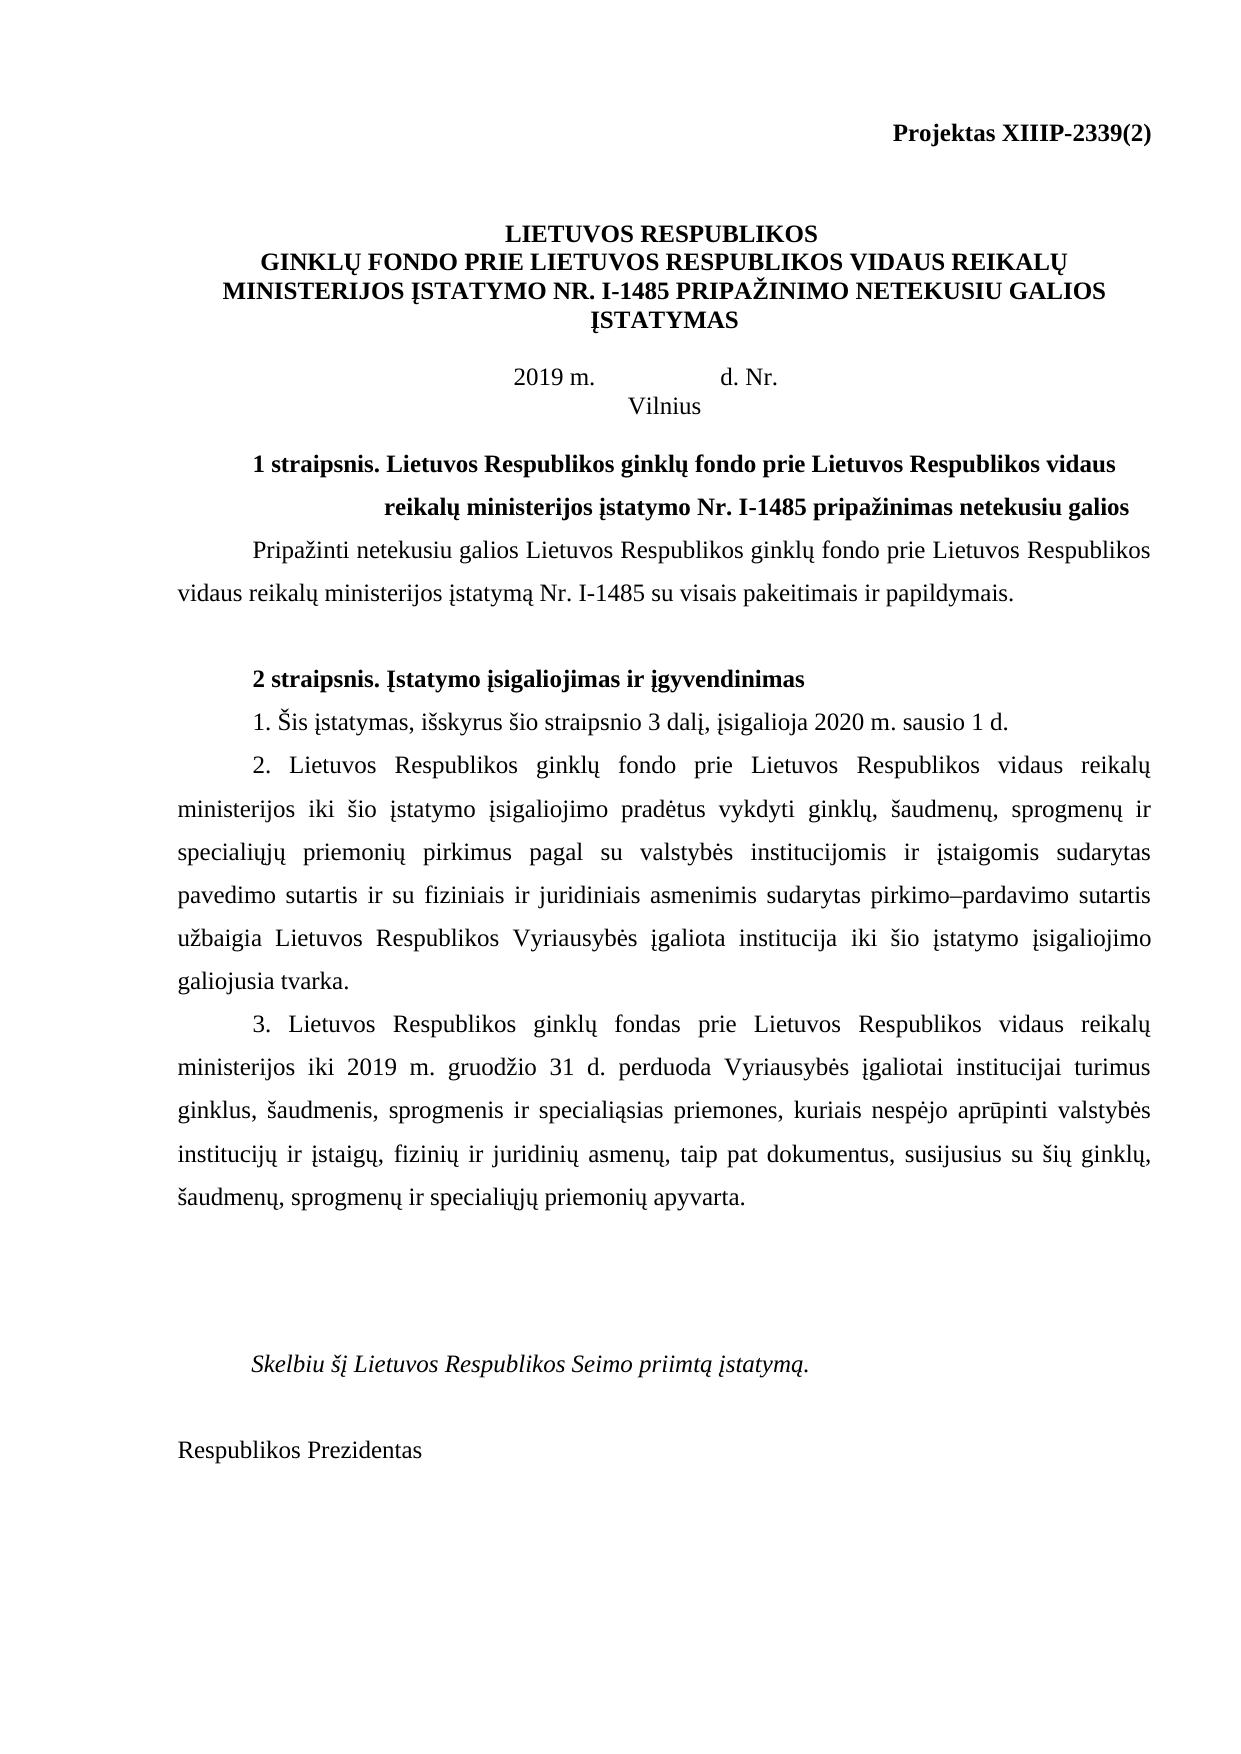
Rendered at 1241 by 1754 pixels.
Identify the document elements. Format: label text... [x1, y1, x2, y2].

text 3. Lietuvos Respublikos ginklų fondas prie Lietuvos Respublikos vidaus reikalų ministerijos iki 2019 m. gruodžio 31 d. perduoda Vyriausybės įgaliotai institucijai turimus ginklus, šaudmenis, sprogmenis ir specialiąsias priemones, kuriais nespėjo aprūpinti valstybės institucijų ir įstaigų, fizinių ir juridinių asmenų, taip pat dokumentus, susijusius su šių ginklų, šaudmenų, sprogmenų ir specialiųjų priemonių apyvarta. [177, 1009, 1152, 1211]
text 2019 m. d. Nr. [177, 362, 1152, 391]
text LIETUVOS RESPUBLIKOS [177, 219, 1152, 247]
text Respublikos Prezidentas [177, 1435, 1152, 1464]
text Pripažinti netekusiu galios Lietuvos Respublikos ginklų fondo prie Lietuvos Respublikos vidaus reikalų ministerijos įstatymą Nr. I-1485 su visais pakeitimais ir papildymais. [177, 535, 1152, 607]
text Projektas XIIIP-2339(2) [177, 118, 1152, 147]
text 2 straipsnis. Įstatymo įsigaliojimas ir įgyvendinimas [177, 664, 1152, 693]
text Skelbiu šį Lietuvos Respublikos Seimo priimtą įstatymą. [177, 1349, 1152, 1378]
text GINKLŲ FONDO PRIE LIETUVOS RESPUBLIKOS VIDAUS REIKALŲ MINISTERIJOS ĮSTATYMO NR. I-1485 PRIPAŽINIMO NETEKUSIU GALIOS [177, 247, 1152, 305]
text 1. Šis įstatymas, išskyrus šio straipsnio 3 dalį, įsigalioja 2020 m. sausio 1 d. [177, 707, 1152, 736]
text 2. Lietuvos Respublikos ginklų fondo prie Lietuvos Respublikos vidaus reikalų ministerijos iki šio įstatymo įsigaliojimo pradėtus vykdyti ginklų, šaudmenų, sprogmenų ir specialiųjų priemonių pirkimus pagal su valstybės institucijomis ir įstaigomis sudarytas pavedimo sutartis ir su fiziniais ir juridiniais asmenimis sudarytas pirkimo–pardavimo sutartis užbaigia Lietuvos Respublikos Vyriausybės įgaliota institucija iki šio įstatymo įsigaliojimo galiojusia tvarka. [177, 751, 1152, 995]
text ĮSTATYMAS [177, 305, 1152, 334]
text 1 straipsnis. Lietuvos Respublikos ginklų fondo prie Lietuvos Respublikos vidaus [177, 449, 1152, 477]
text Vilnius [177, 391, 1152, 420]
text reikalų ministerijos įstatymo Nr. I-1485 pripažinimas netekusiu galios [177, 492, 1152, 521]
